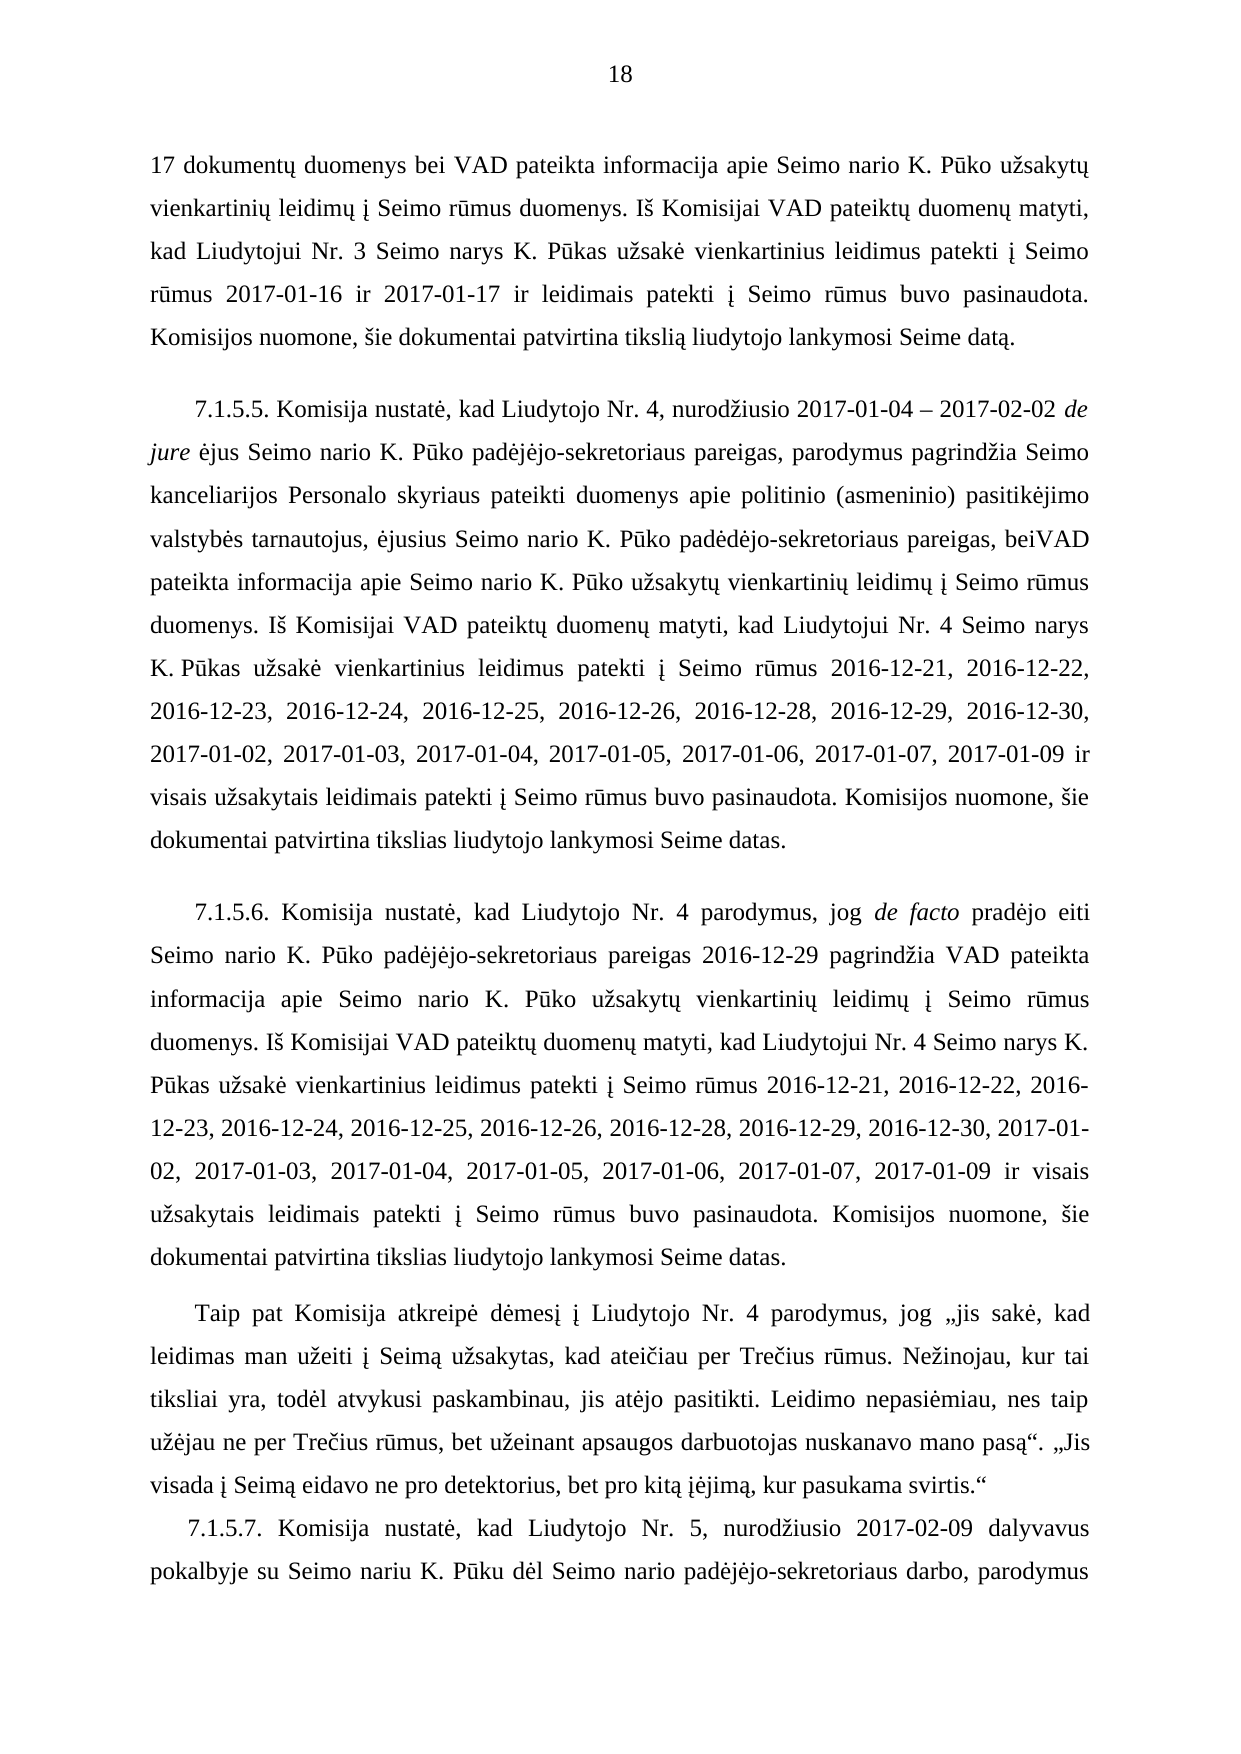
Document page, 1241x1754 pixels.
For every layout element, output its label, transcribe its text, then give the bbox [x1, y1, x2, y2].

text 7.1.5.5. Komisija nustatė, kad Liudytojo Nr. 4, nurodžiusio 2017-01-04 – 2017-02-02 de jure ėjus Seimo nario K. Pūko padėjėjo-sekretoriaus pareigas, parodymus pagrindžia Seimo kanceliarijos Personalo skyriaus pateikti duomenys apie politinio (asmeninio) pasitikėjimo valstybės tarnautojus, ėjusius Seimo nario K. Pūko padėdėjo-sekretoriaus pareigas, beiVAD pateikta informacija apie Seimo nario K. Pūko užsakytų vienkartinių leidimų į Seimo rūmus duomenys. Iš Komisijai VAD pateiktų duomenų matyti, kad Liudytojui Nr. 4 Seimo narys K. Pūkas užsakė vienkartinius leidimus patekti į Seimo rūmus 2016-12-21, 2016-12-22, 2016-12-23, 2016-12-24, 2016-12-25, 2016-12-26, 2016-12-28, 2016-12-29, 2016-12-30, 2017-01-02, 2017-01-03, 2017-01-04, 2017-01-05, 2017-01-06, 2017-01-07, 2017-01-09 ir visais užsakytais leidimais patekti į Seimo rūmus buvo pasinaudota. Komisijos nuomone, šie dokumentai patvirtina tikslias liudytojo lankymosi Seime datas. [150, 394, 1090, 854]
text 7.1.5.7. Komisija nustatė, kad Liudytojo Nr. 5, nurodžiusio 2017-02-09 dalyvavus pokalbyje su Seimo nariu K. Pūku dėl Seimo nario padėjėjo-sekretoriaus darbo, parodymus [150, 1513, 1090, 1585]
text 17 dokumentų duomenys bei VAD pateikta informacija apie Seimo nario K. Pūko užsakytų vienkartinių leidimų į Seimo rūmus duomenys. Iš Komisijai VAD pateiktų duomenų matyti, kad Liudytojui Nr. 3 Seimo narys K. Pūkas užsakė vienkartinius leidimus patekti į Seimo rūmus 2017-01-16 ir 2017-01-17 ir leidimais patekti į Seimo rūmus buvo pasinaudota. Komisijos nuomone, šie dokumentai patvirtina tikslią liudytojo lankymosi Seime datą. [150, 150, 1090, 351]
text 7.1.5.6. Komisija nustatė, kad Liudytojo Nr. 4 parodymus, jog de facto pradėjo eiti Seimo nario K. Pūko padėjėjo-sekretoriaus pareigas 2016-12-29 pagrindžia VAD pateikta informacija apie Seimo nario K. Pūko užsakytų vienkartinių leidimų į Seimo rūmus duomenys. Iš Komisijai VAD pateiktų duomenų matyti, kad Liudytojui Nr. 4 Seimo narys K. Pūkas užsakė vienkartinius leidimus patekti į Seimo rūmus 2016-12-21, 2016-12-22, 2016-12-23, 2016-12-24, 2016-12-25, 2016-12-26, 2016-12-28, 2016-12-29, 2016-12-30, 2017-01-02, 2017-01-03, 2017-01-04, 2017-01-05, 2017-01-06, 2017-01-07, 2017-01-09 ir visais užsakytais leidimais patekti į Seimo rūmus buvo pasinaudota. Komisijos nuomone, šie dokumentai patvirtina tikslias liudytojo lankymosi Seime datas. [150, 897, 1090, 1271]
text Taip pat Komisija atkreipė dėmesį į Liudytojo Nr. 4 parodymus, jog „jis sakė, kad leidimas man užeiti į Seimą užsakytas, kad ateičiau per Trečius rūmus. Nežinojau, kur tai tiksliai yra, todėl atvykusi paskambinau, jis atėjo pasitikti. Leidimo nepasiėmiau, nes taip užėjau ne per Trečius rūmus, bet užeinant apsaugos darbuotojas nuskanavo mano pasą“. „Jis visada į Seimą eidavo ne pro detektorius, bet pro kitą įėjimą, kur pasukama svirtis.“ [150, 1298, 1090, 1499]
